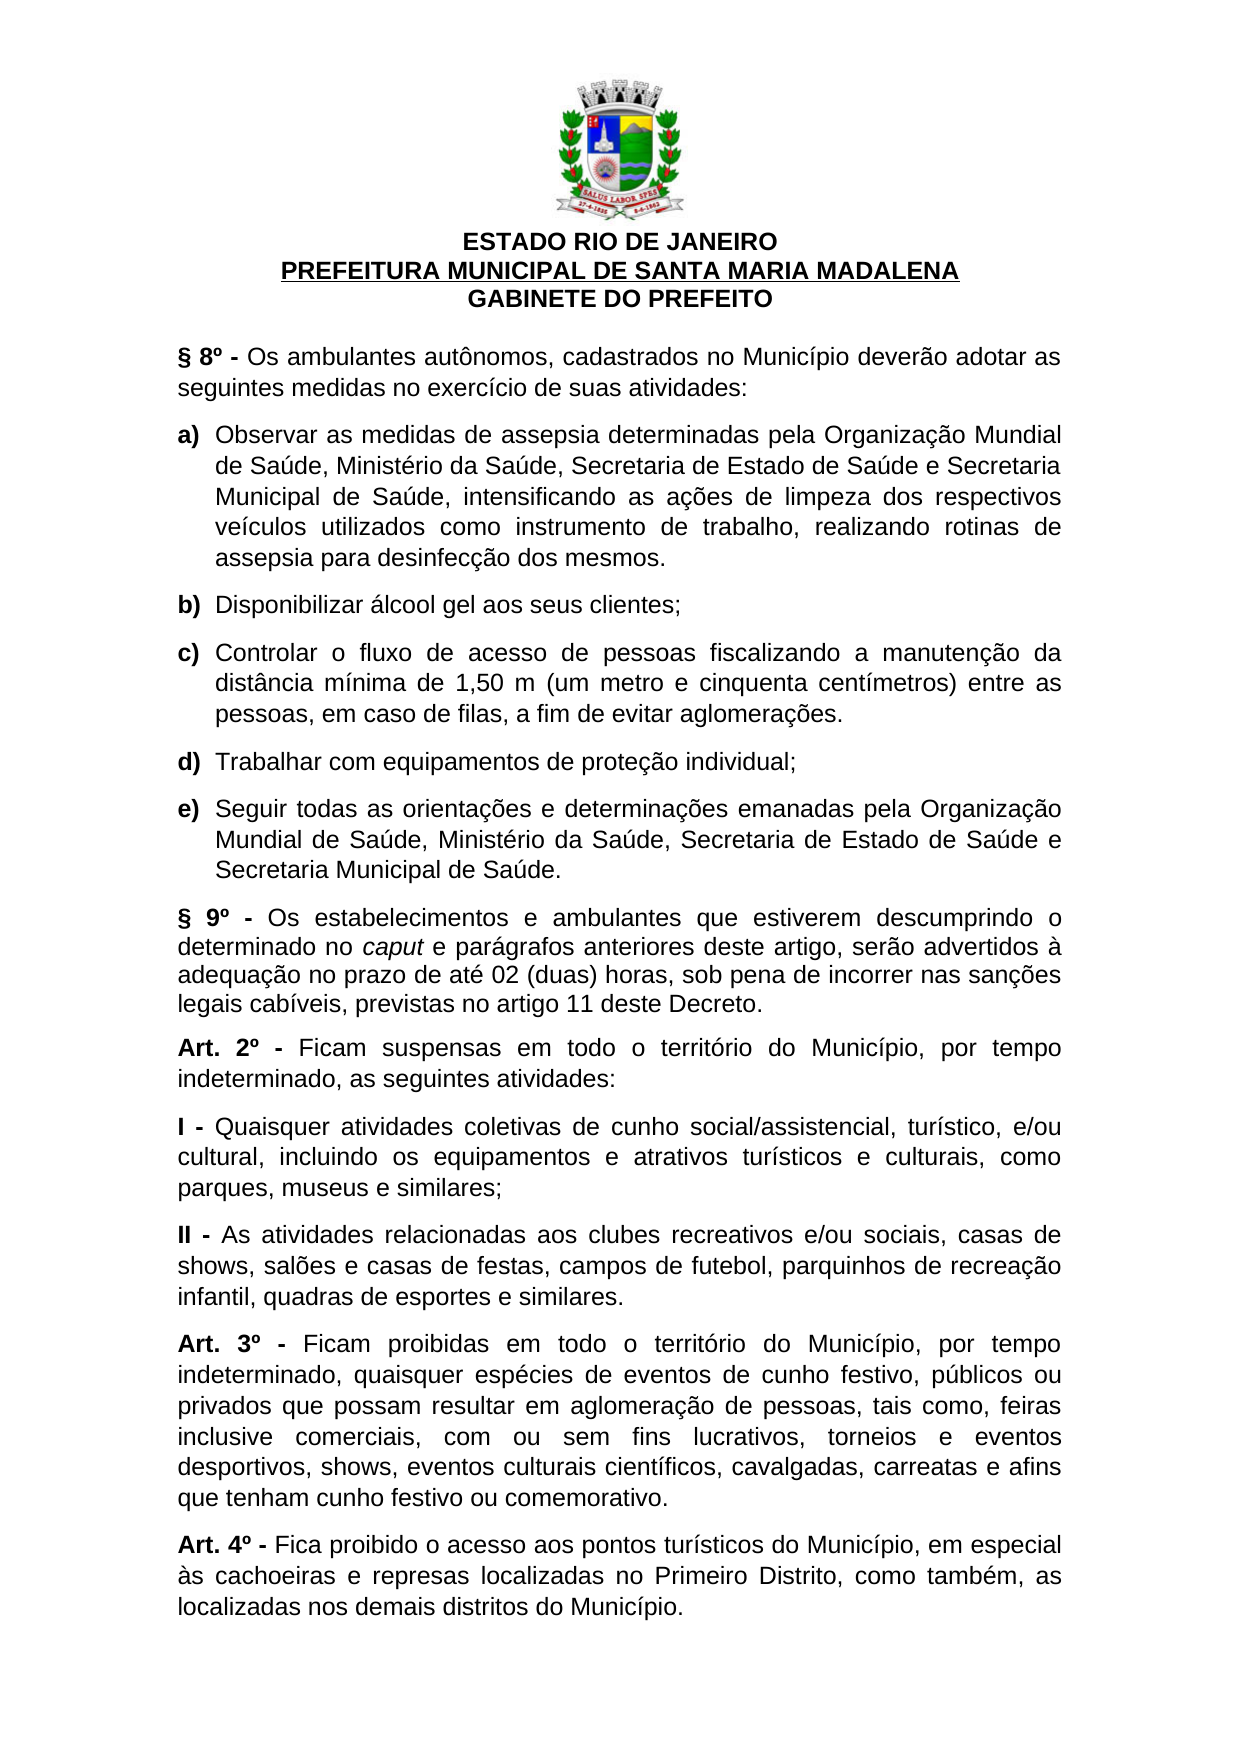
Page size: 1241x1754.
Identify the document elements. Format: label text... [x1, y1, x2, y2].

text Art. 2º - Ficam suspensas em todo o território do Município, por tempo indeterminado, as seguintes atividades: [177, 1033, 1063, 1093]
text § 8º - Os ambulantes autônomos, cadastrados no Município deverão adotar as seguintes medidas no exercício de suas atividades: [177, 342, 1063, 401]
list Observar as medidas de assepsia determinadas pela Organização Mundial de Saúde, Ministério da Saúde, Secretaria de Estado de Saúde e Secretaria Municipal de Saúde, intensificando as ações de limpeza dos respectivos veículos utilizados como instrumento de trabalho, realizando rotinas de assepsia para desinfecção dos mesmos. [177, 420, 1063, 572]
list Disponibilizar álcool gel aos seus clientes; [177, 590, 1063, 619]
list Trabalhar com equipamentos de proteção individual; [177, 747, 1063, 775]
list Seguir todas as orientações e determinações emanadas pela Organização Mundial de Saúde, Ministério da Saúde, Secretaria de Estado de Saúde e Secretaria Municipal de Saúde. [177, 794, 1063, 884]
list Controlar o fluxo de acesso de pessoas fiscalizando a manutenção da distância mínima de 1,50 m (um metro e cinquenta centímetros) entre as pessoas, em caso de filas, a fim de evitar aglomerações. [177, 638, 1063, 728]
text Art. 4º - Fica proibido o acesso aos pontos turísticos do Município, em especial às cachoeiras e represas localizadas no Primeiro Distrito, como também, as localizadas nos demais distritos do Município. [177, 1530, 1063, 1621]
text I - Quaisquer atividades coletivas de cunho social/assistencial, turístico, e/ou cultural, incluindo os equipamentos e atrativos turísticos e culturais, como parques, museus e similares; [177, 1112, 1063, 1202]
text II - As atividades relacionadas aos clubes recreativos e/ou sociais, casas de shows, salões e casas de festas, campos de futebol, parquinhos de recreação infantil, quadras de esportes e similares. [177, 1220, 1063, 1311]
text Art. 3º - Ficam proibidas em todo o território do Município, por tempo indeterminado, quaisquer espécies de eventos de cunho festivo, públicos ou privados que possam resultar em aglomeração de pessoas, tais como, feiras inclusive comerciais, com ou sem fins lucrativos, torneios e eventos desportivos, shows, eventos culturais científicos, cavalgadas, carreatas e afins que tenham cunho festivo ou comemorativo. [177, 1329, 1063, 1512]
text § 9º - Os estabelecimentos e ambulantes que estiverem descumprindo o determinado no caput e parágrafos anteriores deste artigo, serão advertidos à adequação no prazo de até 02 (duas) horas, sob pena de incorrer nas sanções legais cabíveis, previstas no artigo 11 deste Decreto. [177, 903, 1063, 1018]
